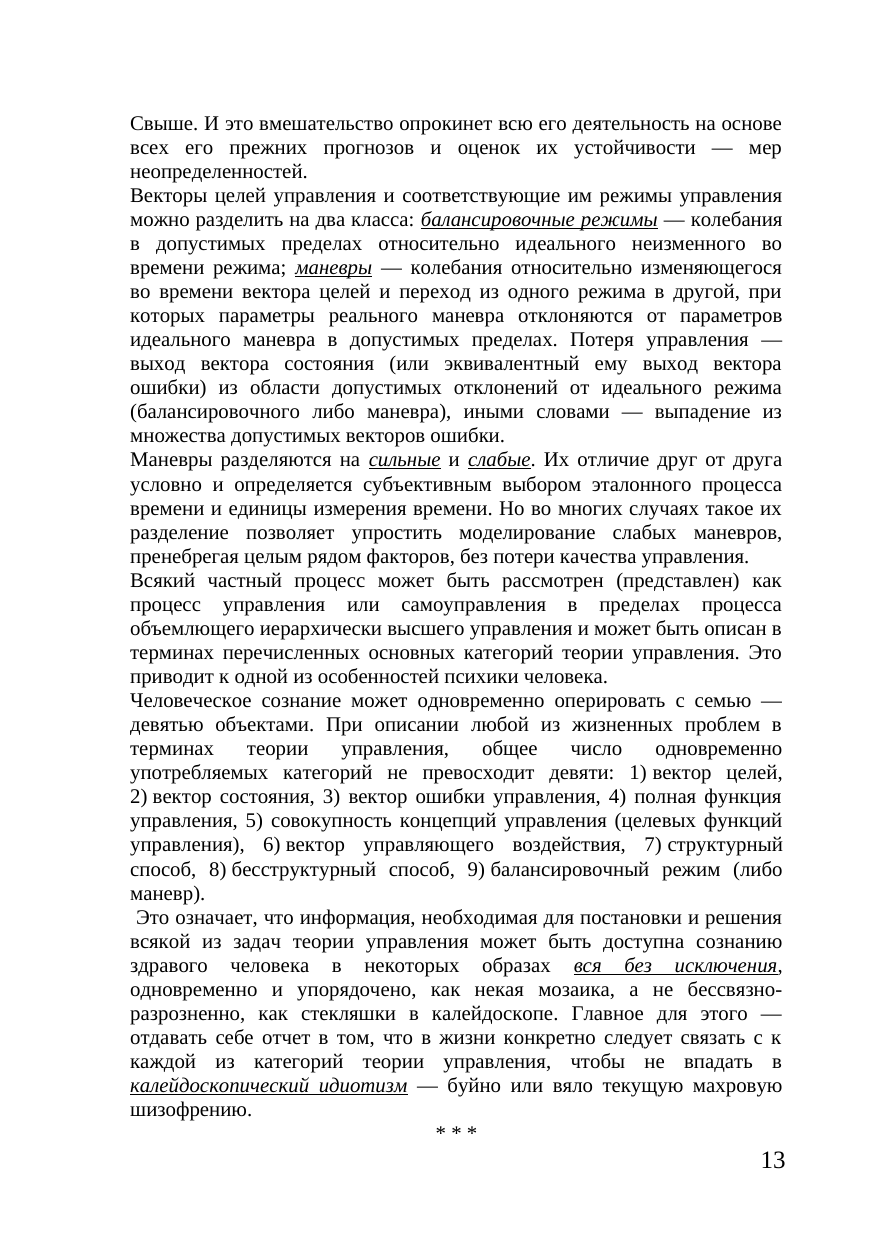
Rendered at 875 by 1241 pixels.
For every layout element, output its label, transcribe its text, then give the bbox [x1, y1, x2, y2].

text Всякий частный процесс может быть рассмотрен (представлен) как процесс управления или самоуправления в пределах процесса объемлющего иерархически высшего управления и может быть описан в терминах перечисленных основных категорий теории управления. Это приводит к одной из особенностей психики человека. [130, 568, 783, 688]
text Маневры разделяются на сильные и слабые. Их отличие друг от друга условно и определяется субъективным выбором эталонного процесса времени и единицы измерения времени. Но во многих случаях такое их разделение позволяет упростить моделирование слабых маневров, пренебрегая целым рядом факторов, без потери качества управления. [130, 447, 783, 568]
text Человеческое сознание может одновременно оперировать с семью — девятью объектами. При описании любой из жизненных проблем в терминах теории управления, общее число одновременно употребляемых категорий не превосходит девяти: 1) вектор целей, 2) вектор состояния, 3) вектор ошибки управления, 4) полная функция управления, 5) совокупность концепций управления (целевых функций управления), 6) вектор управляющего воздействия, 7) структурный способ, 8) бесструктурный способ, 9) балансировочный режим (либо маневр). [130, 688, 783, 904]
text Свыше. И это вмешательство опрокинет всю его деятельность на основе всех его прежних прогнозов и оценок их устойчивости — мер неопределенностей. [130, 111, 783, 183]
text * * * [130, 1121, 783, 1145]
text Это означает, что информация, необходимая для постановки и решения всякой из задач теории управления может быть доступна сознанию здравого человека в некоторых образах вся без исключения, одновременно и упорядочено, как некая мозаика, а не бессвязно-разрозненно, как стекляшки в калейдоскопе. Главное для этого — отдавать себе отчет в том, что в жизни конкретно следует связать с к каждой из категорий теории управления, чтобы не впадать в калейдоскопический идиотизм — буйно или вяло текущую махровую шизофрению. [130, 904, 783, 1121]
text Векторы целей управления и соответствующие им режимы управления можно разделить на два класса: балансировочные режимы — колебания в допустимых пределах относительно идеального неизменного во времени режима; маневры — колебания относительно изменяющегося во времени вектора целей и переход из одного режима в другой, при которых параметры реального маневра отклоняются от параметров идеального маневра в допустимых пределах. Потеря управления — выход вектора состояния (или эквивалентный ему выход вектора ошибки) из области допустимых отклонений от идеального режима (балансировочного либо маневра), иными словами — выпадение из множества допустимых векторов ошибки. [130, 183, 783, 447]
